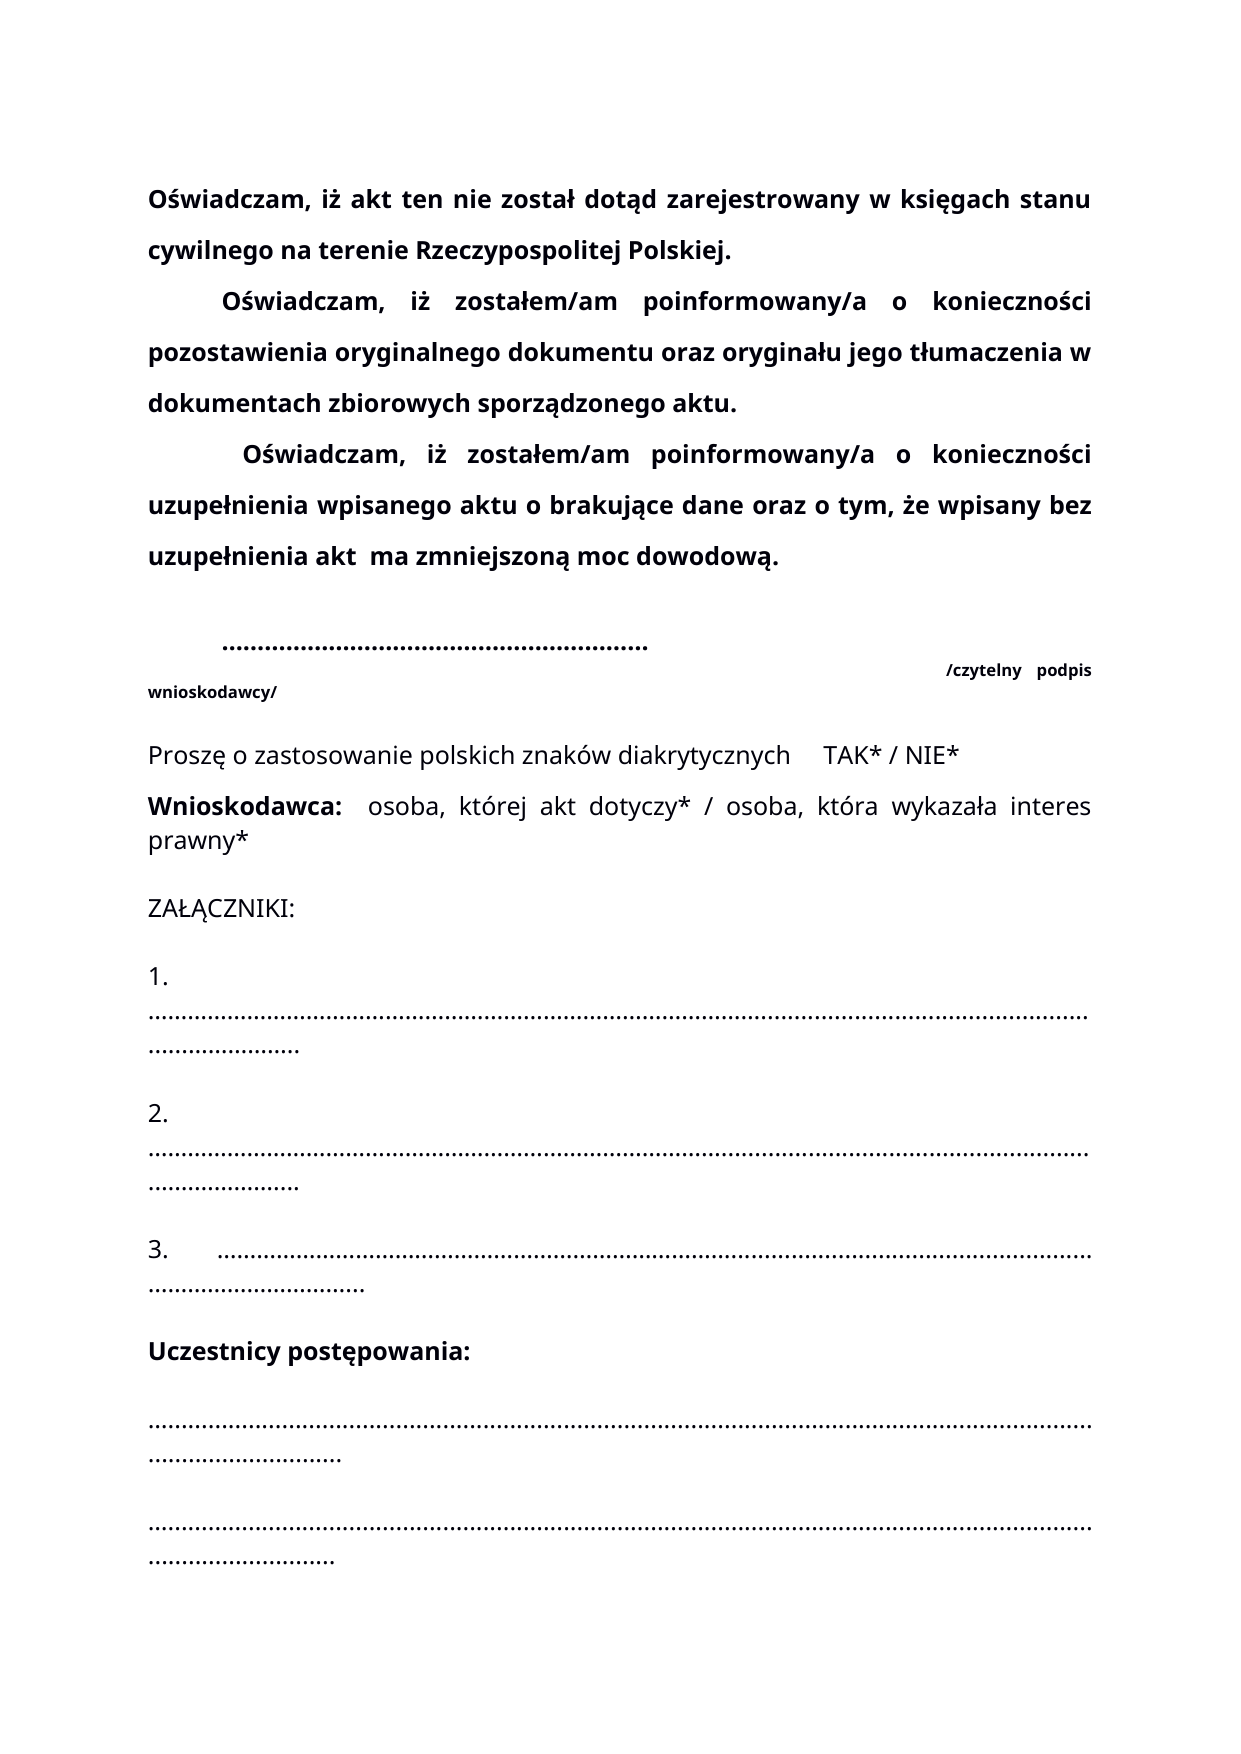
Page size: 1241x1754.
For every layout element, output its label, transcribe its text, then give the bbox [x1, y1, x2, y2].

text …………………………………………………… [148, 590, 1093, 658]
text …....................................................................................................................................................................... [148, 1402, 1093, 1470]
text Uczestnicy postępowania: [148, 1334, 1093, 1368]
text ZAŁĄCZNIKI: [148, 891, 1093, 925]
text /czytelny podpis wnioskodawcy/ [148, 658, 1093, 703]
text Wnioskodawca: osoba, której akt dotyczy* / osoba, która wykazała interes prawny* [148, 789, 1093, 857]
text Proszę o zastosowanie polskich znaków diakrytycznych TAK* / NIE* [148, 738, 1093, 772]
text 3. ……………………………………………………………………......................................................…………………………... [148, 1231, 1093, 1299]
text 1. ………………………………………………………………………………….......................................................…………….. [148, 959, 1093, 1061]
text Oświadczam, iż akt ten nie został dotąd zarejestrowany w księgach stanu cywilnego na terenie Rzeczypospolitej Polskiej. [148, 182, 1093, 267]
text Oświadczam, iż zostałem/am poinformowany/a o konieczności uzupełnienia wpisanego aktu o brakujące dane oraz o tym, że wpisany bez uzupełnienia akt ma zmniejszoną moc dowodową. [148, 437, 1093, 573]
text Oświadczam, iż zostałem/am poinformowany/a o konieczności pozostawienia oryginalnego dokumentu oraz oryginału jego tłumaczenia w dokumentach zbiorowych sporządzonego aktu. [148, 284, 1093, 420]
text 2. ……………………………………………………………………………........................................................……………….... [148, 1095, 1093, 1197]
text …...................................................................................................................................................................... [148, 1504, 1093, 1572]
